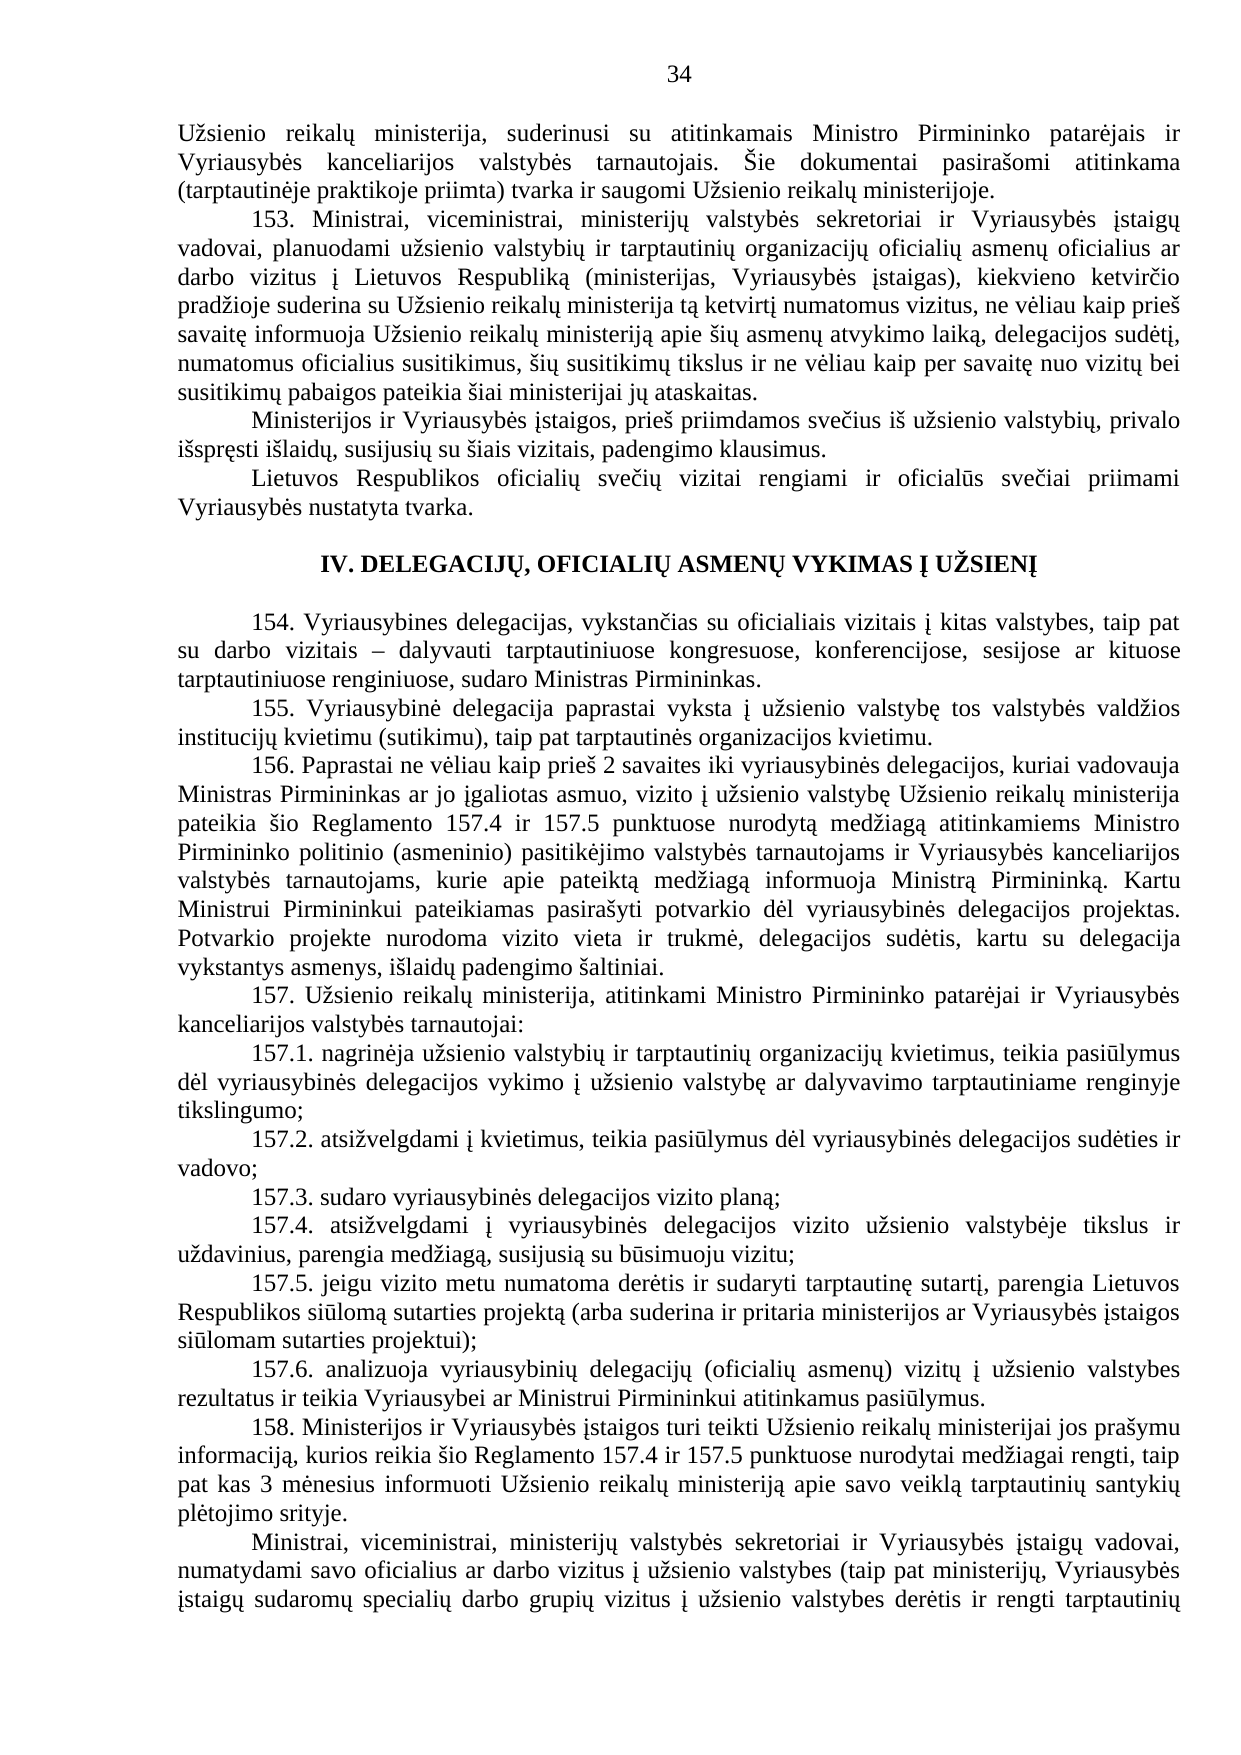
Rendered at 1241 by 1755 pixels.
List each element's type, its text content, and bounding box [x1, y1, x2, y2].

text 157.5. jeigu vizito metu numatoma derėtis ir sudaryti tarptautinę sutartį, parengia Lietuvos Respublikos siūlomą sutarties projektą (arba suderina ir pritaria ministerijos ar Vyriausybės įstaigos siūlomam sutarties projektui); [177, 1268, 1181, 1354]
text 157.2. atsižvelgdami į kvietimus, teikia pasiūlymus dėl vyriausybinės delegacijos sudėties ir vadovo; [177, 1124, 1181, 1182]
text 156. Paprastai ne vėliau kaip prieš 2 savaites iki vyriausybinės delegacijos, kuriai vadovauja Ministras Pirmininkas ar jo įgaliotas asmuo, vizito į užsienio valstybę Užsienio reikalų ministerija pateikia šio Reglamento 157.4 ir 157.5 punktuose nurodytą medžiagą atitinkamiems Ministro Pirmininko politinio (asmeninio) pasitikėjimo valstybės tarnautojams ir Vyriausybės kanceliarijos valstybės tarnautojams, kurie apie pateiktą medžiagą informuoja Ministrą Pirmininką. Kartu Ministrui Pirmininkui pateikiamas pasirašyti potvarkio dėl vyriausybinės delegacijos projektas. Potvarkio projekte nurodoma vizito vieta ir trukmė, delegacijos sudėtis, kartu su delegacija vykstantys asmenys, išlaidų padengimo šaltiniai. [177, 751, 1181, 981]
text 157. Užsienio reikalų ministerija, atitinkami Ministro Pirmininko patarėjai ir Vyriausybės kanceliarijos valstybės tarnautojai: [177, 981, 1181, 1038]
text 157.3. sudaro vyriausybinės delegacijos vizito planą; [177, 1182, 1181, 1211]
text 155. Vyriausybinė delegacija paprastai vyksta į užsienio valstybę tos valstybės valdžios institucijų kvietimu (sutikimu), taip pat tarptautinės organizacijos kvietimu. [177, 693, 1181, 751]
text 154. Vyriausybines delegacijas, vykstančias su oficialiais vizitais į kitas valstybes, taip pat su darbo vizitais – dalyvauti tarptautiniuose kongresuose, konferencijose, sesijose ar kituose tarptautiniuose renginiuose, sudaro Ministras Pirmininkas. [177, 607, 1181, 693]
text Lietuvos Respublikos oficialių svečių vizitai rengiami ir oficialūs svečiai priimami Vyriausybės nustatyta tvarka. [177, 463, 1181, 521]
text 157.4. atsižvelgdami į vyriausybinės delegacijos vizito užsienio valstybėje tikslus ir uždavinius, parengia medžiagą, susijusią su būsimuoju vizitu; [177, 1211, 1181, 1268]
text 158. Ministerijos ir Vyriausybės įstaigos turi teikti Užsienio reikalų ministerijai jos prašymu informaciją, kurios reikia šio Reglamento 157.4 ir 157.5 punktuose nurodytai medžiagai rengti, taip pat kas 3 mėnesius informuoti Užsienio reikalų ministeriją apie savo veiklą tarptautinių santykių plėtojimo srityje. [177, 1412, 1181, 1527]
text Ministerijos ir Vyriausybės įstaigos, prieš priimdamos svečius iš užsienio valstybių, privalo išspręsti išlaidų, susijusių su šiais vizitais, padengimo klausimus. [177, 406, 1181, 463]
text 157.1. nagrinėja užsienio valstybių ir tarptautinių organizacijų kvietimus, teikia pasiūlymus dėl vyriausybinės delegacijos vykimo į užsienio valstybę ar dalyvavimo tarptautiniame renginyje tikslingumo; [177, 1038, 1181, 1124]
text Ministrai, viceministrai, ministerijų valstybės sekretoriai ir Vyriausybės įstaigų vadovai, numatydami savo oficialius ar darbo vizitus į užsienio valstybes (taip pat ministerijų, Vyriausybės įstaigų sudaromų specialių darbo grupių vizitus į užsienio valstybes derėtis ir rengti tarptautinių [177, 1527, 1181, 1613]
text 157.6. analizuoja vyriausybinių delegacijų (oficialių asmenų) vizitų į užsienio valstybes rezultatus ir teikia Vyriausybei ar Ministrui Pirmininkui atitinkamus pasiūlymus. [177, 1354, 1181, 1412]
text Užsienio reikalų ministerija, suderinusi su atitinkamais Ministro Pirmininko patarėjais ir Vyriausybės kanceliarijos valstybės tarnautojais. Šie dokumentai pasirašomi atitinkama (tarptautinėje praktikoje priimta) tvarka ir saugomi Užsienio reikalų ministerijoje. [177, 118, 1181, 204]
text 153. Ministrai, viceministrai, ministerijų valstybės sekretoriai ir Vyriausybės įstaigų vadovai, planuodami užsienio valstybių ir tarptautinių organizacijų oficialių asmenų oficialius ar darbo vizitus į Lietuvos Respubliką (ministerijas, Vyriausybės įstaigas), kiekvieno ketvirčio pradžioje suderina su Užsienio reikalų ministerija tą ketvirtį numatomus vizitus, ne vėliau kaip prieš savaitę informuoja Užsienio reikalų ministeriją apie šių asmenų atvykimo laiką, delegacijos sudėtį, numatomus oficialius susitikimus, šių susitikimų tikslus ir ne vėliau kaip per savaitę nuo vizitų bei susitikimų pabaigos pateikia šiai ministerijai jų ataskaitas. [177, 204, 1181, 406]
text IV. DELEGACIJŲ, OFICIALIŲ ASMENŲ VYKIMAS Į UŽSIENĮ [177, 549, 1181, 578]
